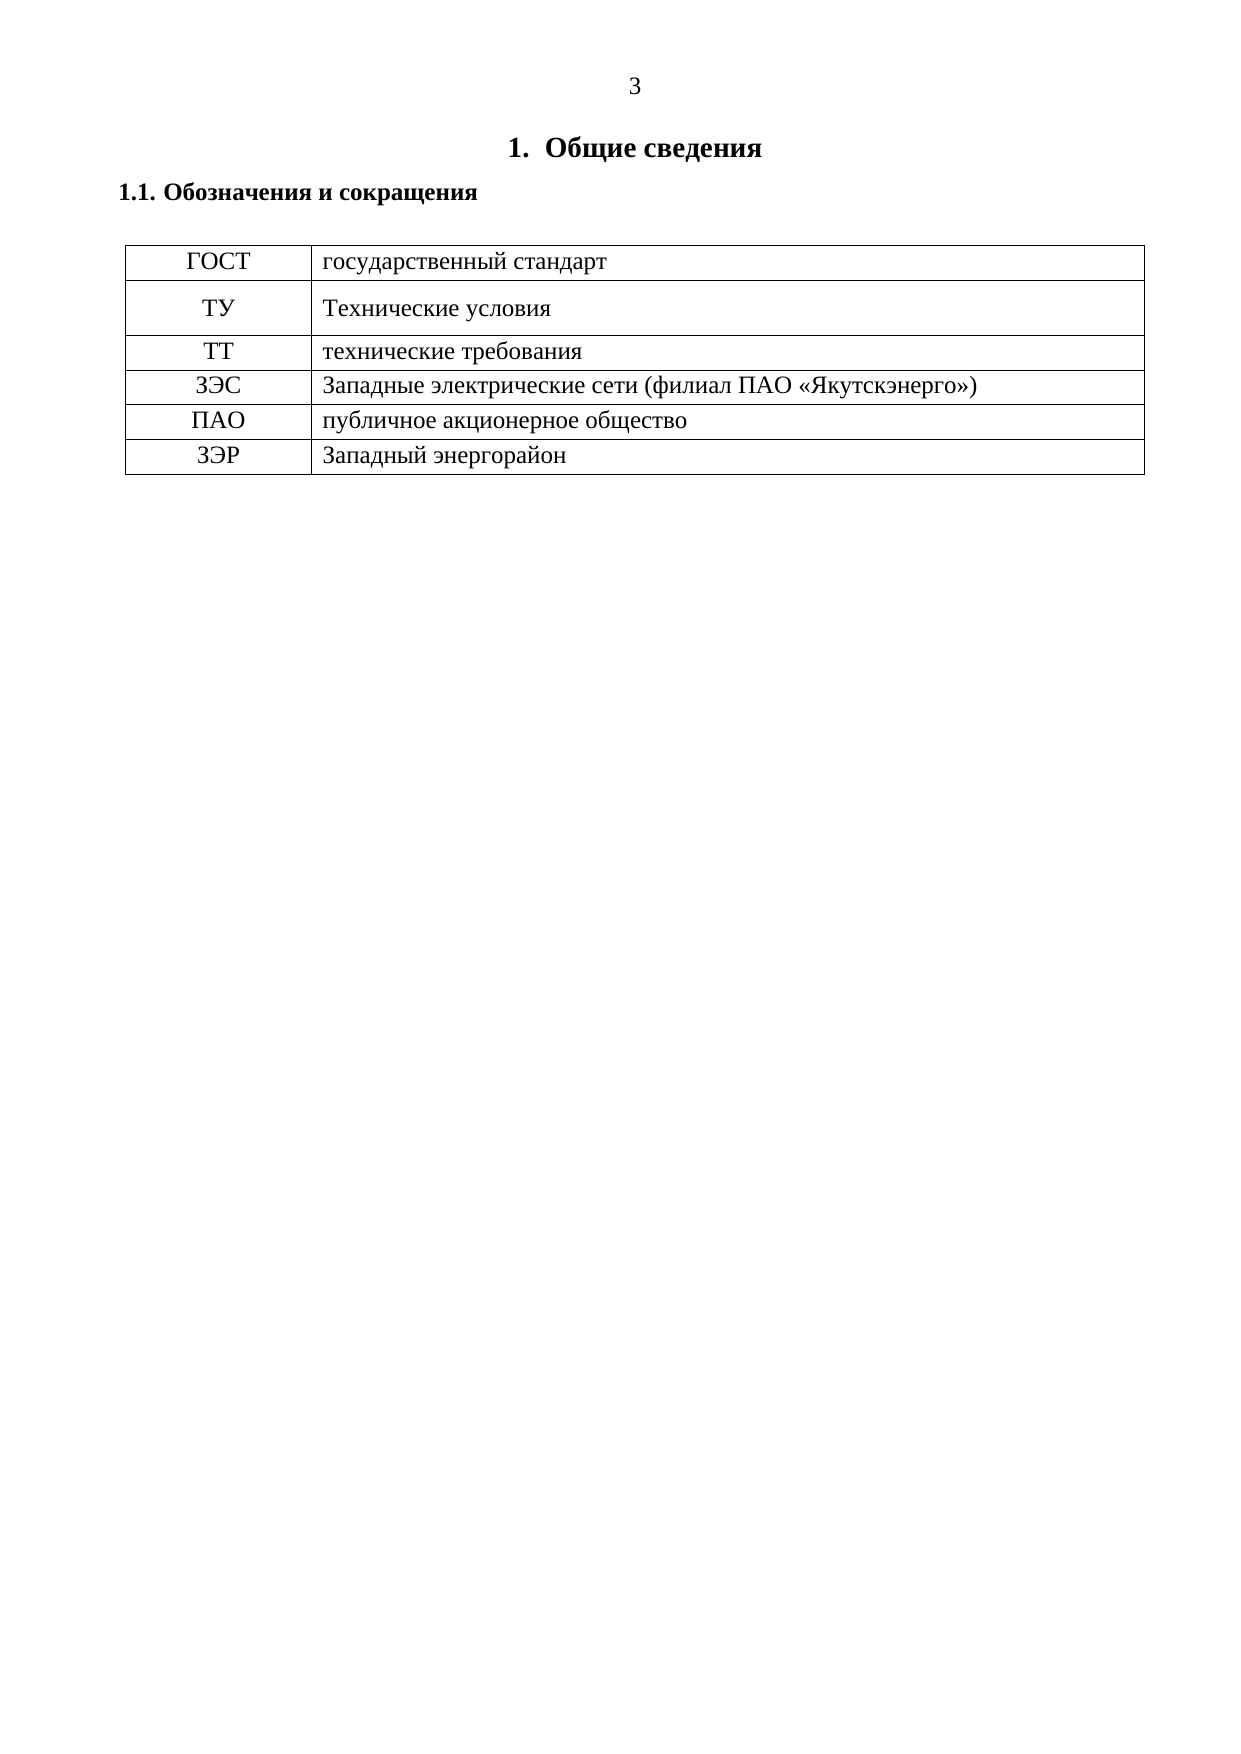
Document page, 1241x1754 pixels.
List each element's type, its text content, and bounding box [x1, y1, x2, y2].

table_cell Западный энергорайон [312, 440, 1144, 474]
table_cell Западные электрические сети (филиал ПАО «Якутскэнерго») [312, 371, 1144, 404]
table_cell ПАО [126, 405, 311, 439]
table_cell ЗЭР [126, 440, 311, 474]
table_cell ТТ [126, 336, 311, 369]
table_cell технические требования [312, 336, 1144, 369]
table_cell Технические условия [312, 281, 1144, 335]
table_cell публичное акционерное общество [312, 405, 1144, 439]
subtitle Общие сведения [118, 131, 1152, 164]
table_header ГОСТ [126, 246, 311, 280]
table_cell ЗЭС [126, 371, 311, 404]
table_cell ТУ [126, 281, 311, 335]
table_header государственный стандарт [312, 246, 1144, 280]
subtitle Обозначения и сокращения [118, 177, 1152, 205]
